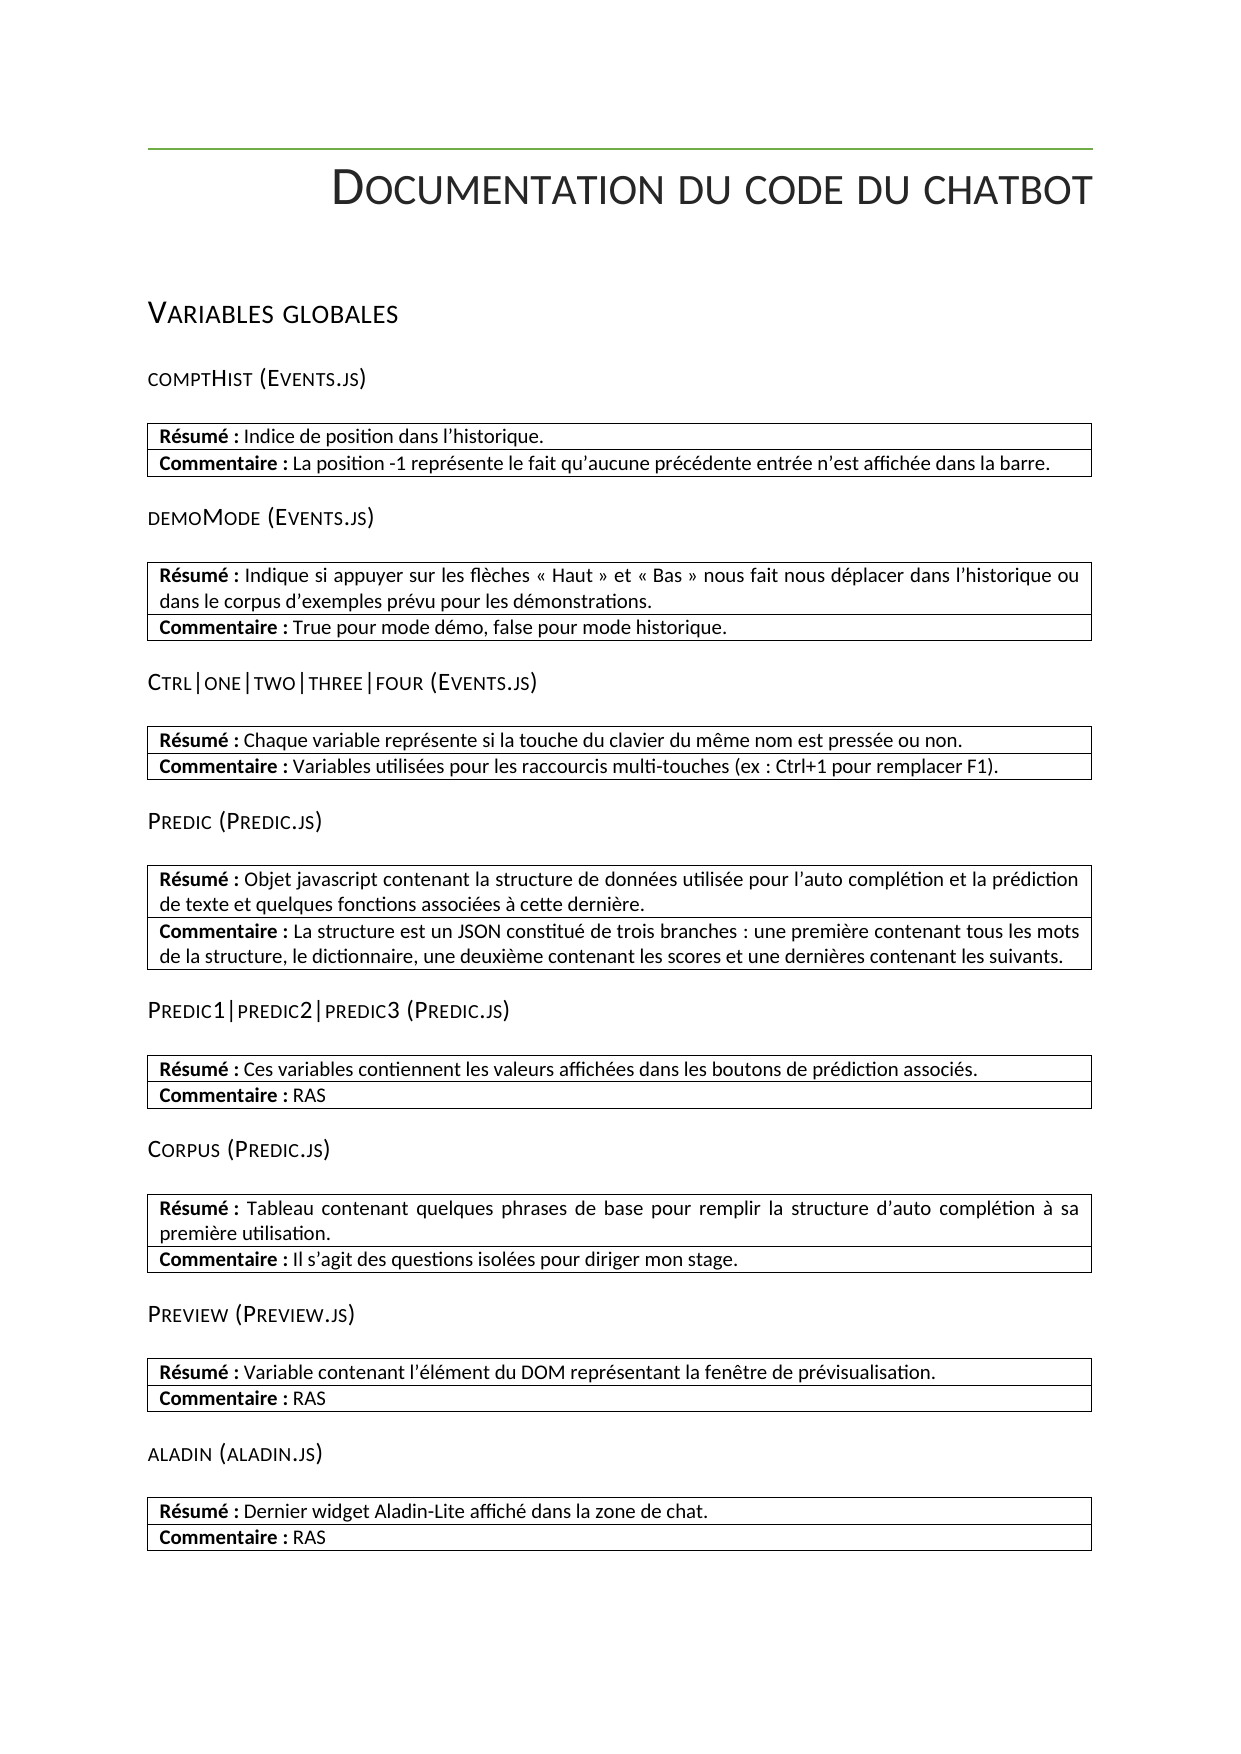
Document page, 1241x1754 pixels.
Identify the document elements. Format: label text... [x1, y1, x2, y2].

table_cell Commentaire : La position -1 représente le fait qu’aucune précédente entrée n’est affichée dans la barre. [148, 450, 1091, 476]
table_cell Commentaire : Il s’agit des questions isolées pour diriger mon stage. [148, 1247, 1091, 1272]
table_header Résumé : Indice de position dans l’historique. [148, 424, 1091, 449]
title Documentation du code du chatbot [148, 150, 1093, 218]
table_header Résumé : Dernier widget Aladin-Lite affiché dans la zone de chat. [148, 1498, 1091, 1523]
table_cell Commentaire : RAS [148, 1525, 1091, 1550]
table_cell Commentaire : RAS [148, 1386, 1091, 1411]
table_header Résumé : Variable contenant l’élément du DOM représentant la fenêtre de prévisualisation. [148, 1359, 1091, 1384]
subtitle Corpus (Predic.js) [148, 1134, 1093, 1164]
subtitle Predic1|predic2|predic3 (Predic.js) [148, 995, 1093, 1025]
subtitle Predic (Predic.js) [148, 805, 1093, 835]
table_cell Commentaire : La structure est un JSON constitué de trois branches : une première contenant tous les mots de la structure, le dictionnaire, une deuxième contenant les scores et une dernières contenant les suivants. [148, 918, 1091, 969]
table_header Résumé : Ces variables contiennent les valeurs affichées dans les boutons de prédiction associés. [148, 1056, 1091, 1081]
subtitle demoMode (Events.js) [148, 502, 1093, 532]
table_cell Commentaire : True pour mode démo, false pour mode historique. [148, 615, 1091, 640]
table_cell Commentaire : Variables utilisées pour les raccourcis multi-touches (ex : Ctrl+1 pour remplacer F1). [148, 754, 1091, 779]
table_cell Commentaire : RAS [148, 1082, 1091, 1108]
table_header Résumé : Indique si appuyer sur les flèches « Haut » et « Bas » nous fait nous déplacer dans l’historique ou dans le corpus d’exemples prévu pour les démonstrations. [148, 563, 1091, 613]
table_header Résumé : Chaque variable représente si la touche du clavier du même nom est pressée ou non. [148, 727, 1091, 752]
subtitle Variables globales [148, 291, 1093, 332]
subtitle comptHist (Events.js) [148, 363, 1093, 393]
subtitle Preview (Preview.js) [148, 1298, 1093, 1328]
subtitle aladin (aladin.js) [148, 1437, 1093, 1467]
table_header Résumé : Objet javascript contenant la structure de données utilisée pour l’auto complétion et la prédiction de texte et quelques fonctions associées à cette dernière. [148, 866, 1091, 917]
subtitle Ctrl|one|two|three|four (Events.js) [148, 666, 1093, 696]
table_header Résumé : Tableau contenant quelques phrases de base pour remplir la structure d’auto complétion à sa première utilisation. [148, 1195, 1091, 1246]
